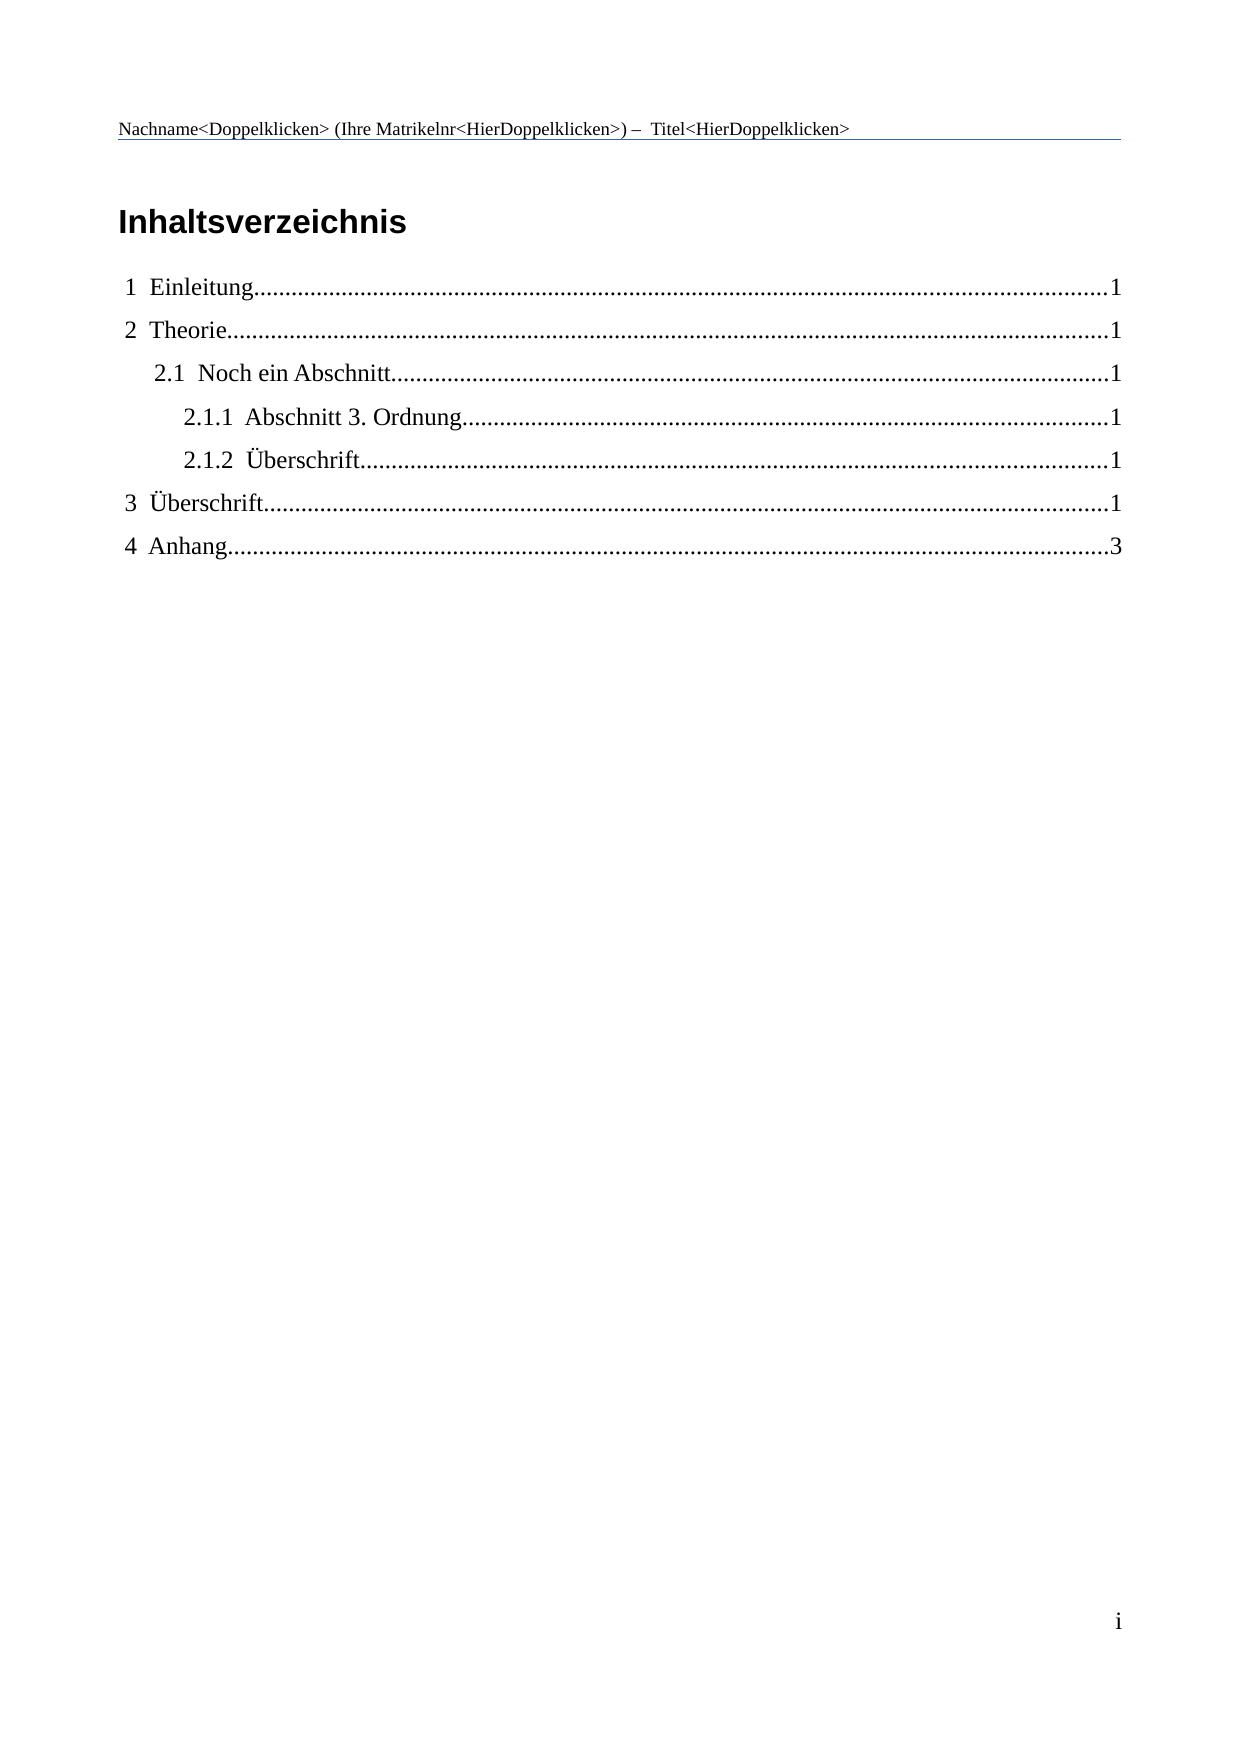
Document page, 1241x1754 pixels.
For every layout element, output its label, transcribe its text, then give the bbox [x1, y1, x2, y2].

text 2.1.1 Abschnitt 3. Ordnung 1 [177, 402, 1122, 430]
text 2.1.2 Überschrift 1 [177, 445, 1122, 473]
text 3 Überschrift 1 [118, 488, 1122, 517]
text 4 Anhang 3 [118, 531, 1122, 560]
text 2.1 Noch ein Abschnitt 1 [148, 358, 1122, 387]
text 1 Einleitung 1 [118, 272, 1122, 301]
text 2 Theorie 1 [118, 315, 1122, 344]
subtitle Inhaltsverzeichnis [118, 202, 1122, 241]
